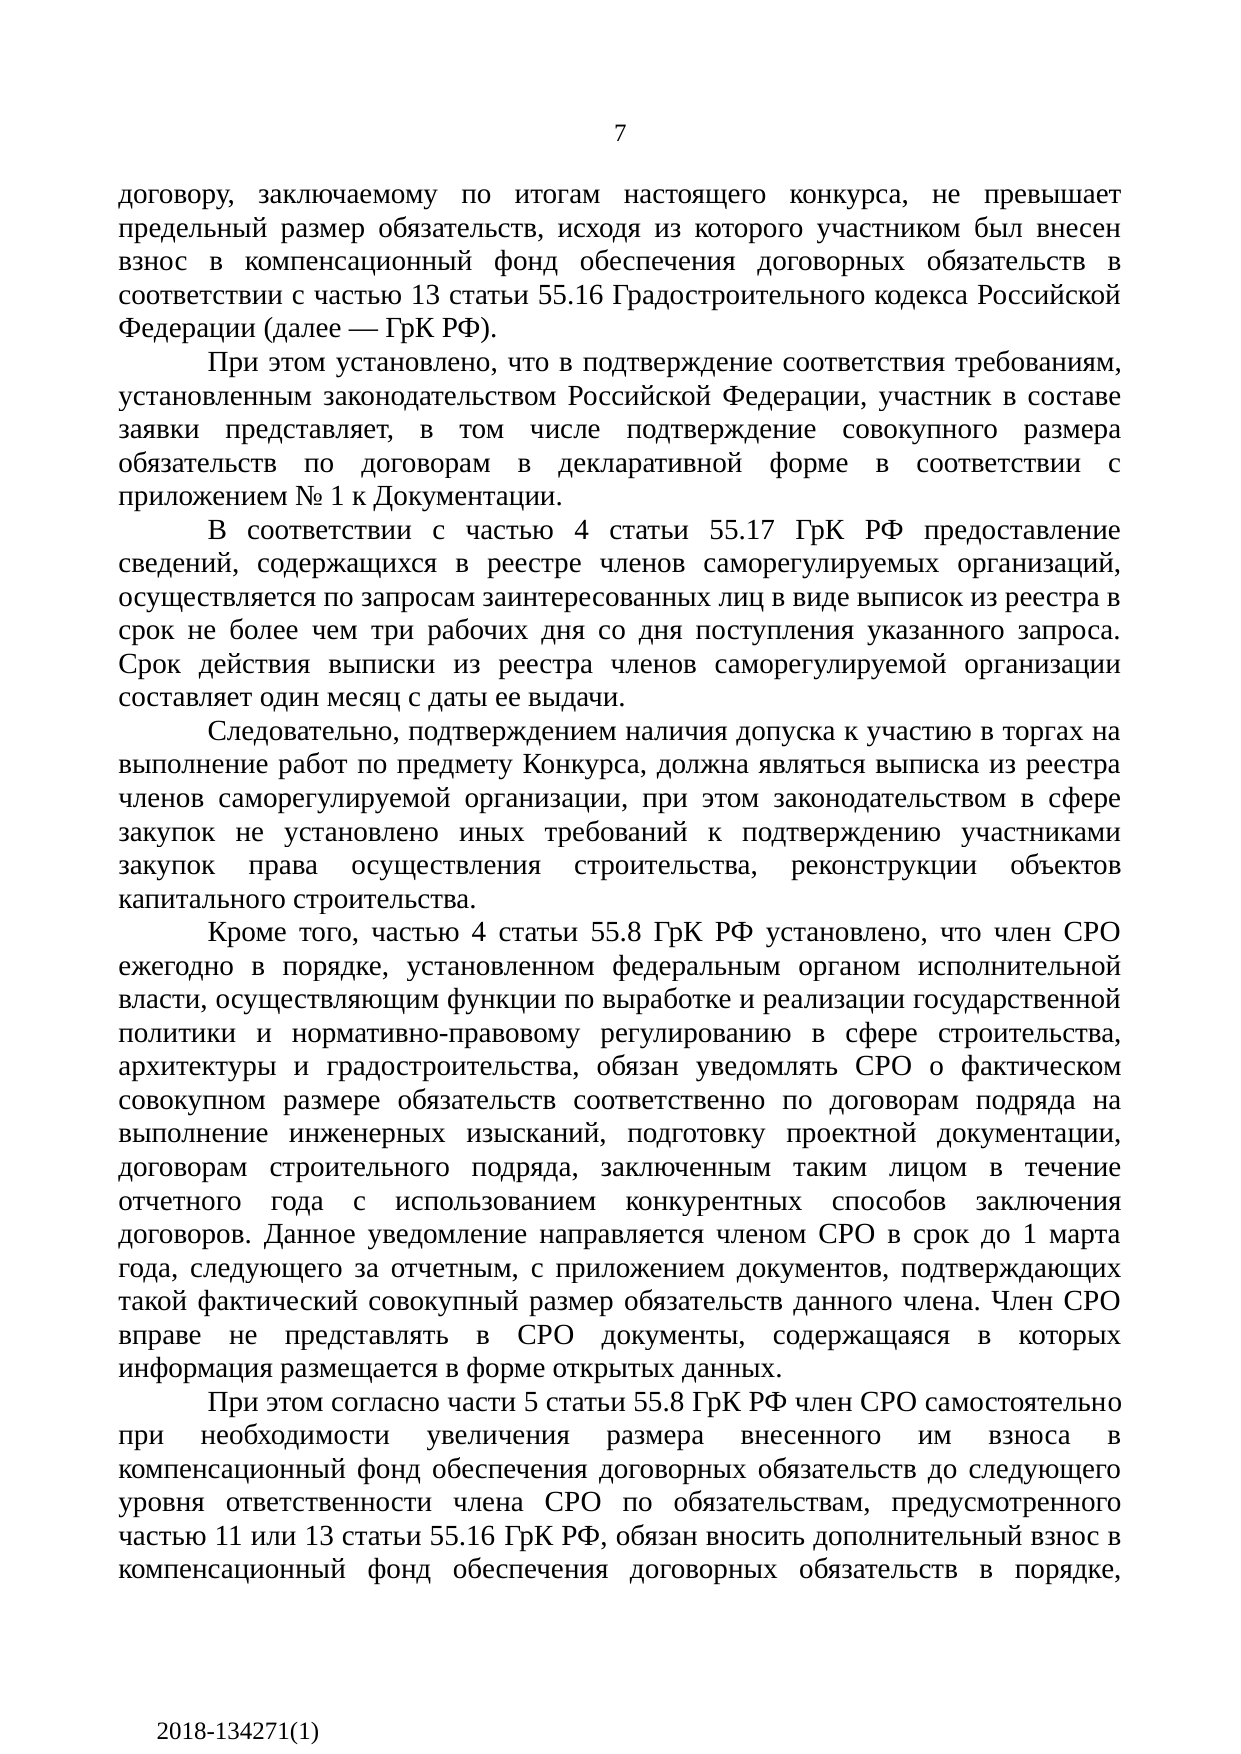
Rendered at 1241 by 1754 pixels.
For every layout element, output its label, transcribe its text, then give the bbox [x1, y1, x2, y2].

text Следовательно, подтверждением наличия допуска к участию в торгах на выполнение работ по предмету Конкурса, должна являться выписка из реестра членов саморегулируемой организации, при этом законодательством в сфере закупок не установлено иных требований к подтверждению участниками закупок права осуществления строительства, реконструкции объектов капитального строительства. [118, 713, 1122, 914]
text Кроме того, частью 4 статьи 55.8 ГрК РФ установлено, что член СРО ежегодно в порядке, установленном федеральным органом исполнительной власти, осуществляющим функции по выработке и реализации государственной политики и нормативно-правовому регулированию в сфере строительства, архитектуры и градостроительства, обязан уведомлять СРО о фактическом совокупном размере обязательств соответственно по договорам подряда на выполнение инженерных изысканий, подготовку проектной документации, договорам строительного подряда, заключенным таким лицом в течение отчетного года с использованием конкурентных способов заключения договоров. Данное уведомление направляется членом СРО в срок до 1 марта года, следующего за отчетным, с приложением документов, подтверждающих такой фактический совокупный размер обязательств данного члена. Член СРО вправе не представлять в СРО документы, содержащаяся в которых информация размещается в форме открытых данных. [118, 914, 1122, 1384]
text При этом установлено, что в подтверждение соответствия требованиям, установленным законодательством Российской Федерации, участник в составе заявки представляет, в том числе подтверждение совокупного размера обязательств по договорам в декларативной форме в соответствии с приложением № 1 к Документации. [118, 344, 1122, 512]
text При этом согласно части 5 статьи 55.8 ГрК РФ член СРО самостоятельно при необходимости увеличения размера внесенного им взноса в компенсационный фонд обеспечения договорных обязательств до следующего уровня ответственности члена СРО по обязательствам, предусмотренного частью 11 или 13 статьи 55.16 ГрК РФ, обязан вносить дополнительный взнос в компенсационный фонд обеспечения договорных обязательств в порядке, [118, 1384, 1122, 1585]
text В соответствии с частью 4 статьи 55.17 ГрК РФ предоставление сведений, содержащихся в реестре членов саморегулируемых организаций, осуществляется по запросам заинтересованных лиц в виде выписок из реестра в срок не более чем три рабочих дня со дня поступления указанного запроса. Срок действия выписки из реестра членов саморегулируемой организации составляет один месяц с даты ее выдачи. [118, 512, 1122, 713]
list договору, заключаемому по итогам настоящего конкурса, не превышает предельный размер обязательств, исходя из которого участником был внесен взнос в компенсационный фонд обеспечения договорных обязательств в соответствии с частью 13 статьи 55.16 Градостроительного кодекса Российской Федерации (далее — ГрК РФ). [118, 176, 1122, 344]
